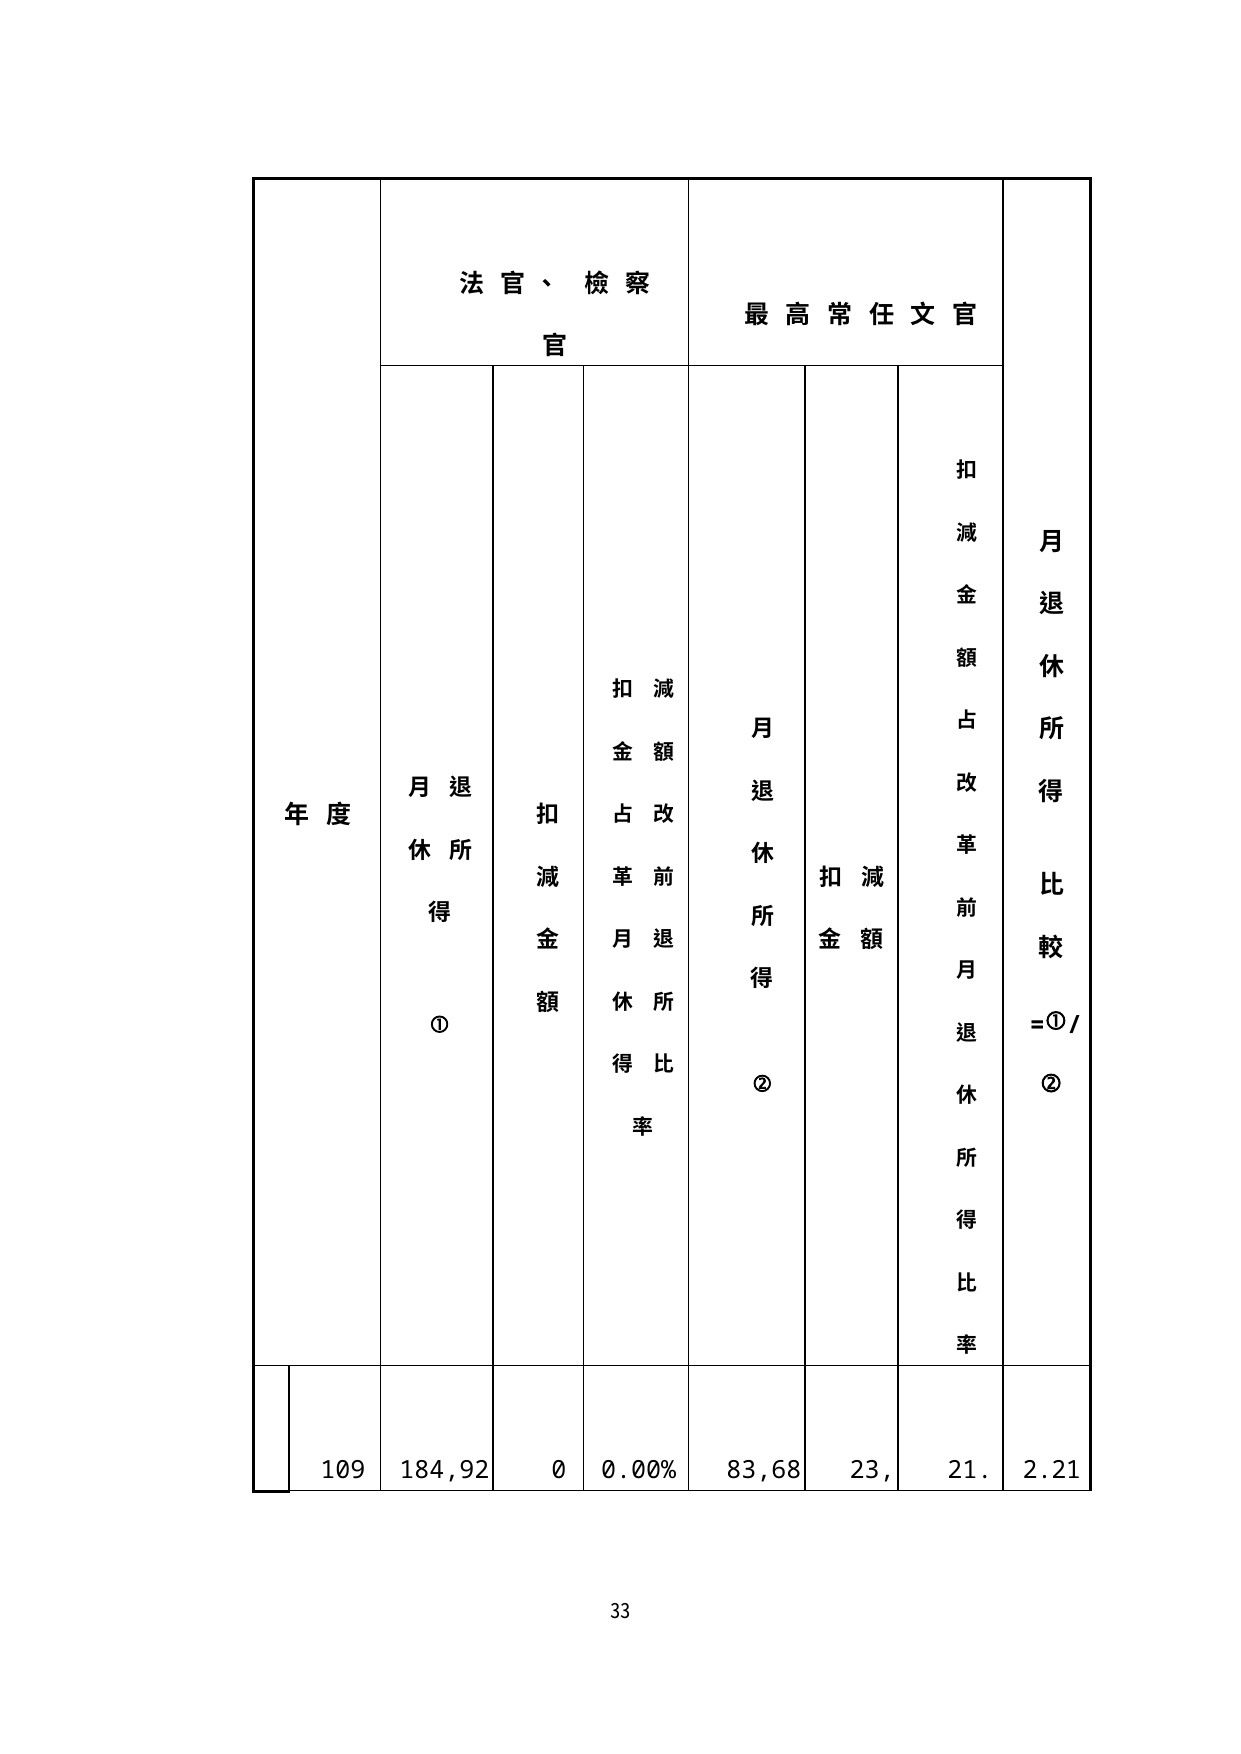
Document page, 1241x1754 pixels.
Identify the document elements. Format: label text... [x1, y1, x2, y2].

table_cell 月退休所得  [381, 366, 492, 1365]
table_cell 改革後 改革後 [255, 1366, 288, 1490]
table_header 月退休所得 比較 =/ [1004, 180, 1089, 1365]
table_cell 2.21 [1004, 1366, 1089, 1490]
table_cell 21. [899, 1366, 1002, 1490]
table_cell 184,92 [381, 1366, 492, 1490]
table_header 年度 [255, 180, 380, 1365]
table_cell 109 [290, 1366, 380, 1490]
table_cell 扣減金額占改革前月退休所得比率 [899, 366, 1002, 1365]
table_cell 0.00% [584, 1366, 688, 1490]
table_header 法官、檢察官 [381, 180, 688, 365]
table_cell 23, [806, 1366, 897, 1490]
table_cell 0 [494, 1366, 583, 1490]
table_cell 扣減金額 [494, 366, 583, 1365]
table_header 最高常任文官 [689, 180, 1002, 365]
table_cell 83,68 [689, 1366, 804, 1490]
table_cell 扣減金額占改革前月退休所得比率 [584, 366, 688, 1365]
table_cell 扣減金額 [806, 366, 897, 1365]
table_cell 月退休所得  [689, 366, 804, 1365]
